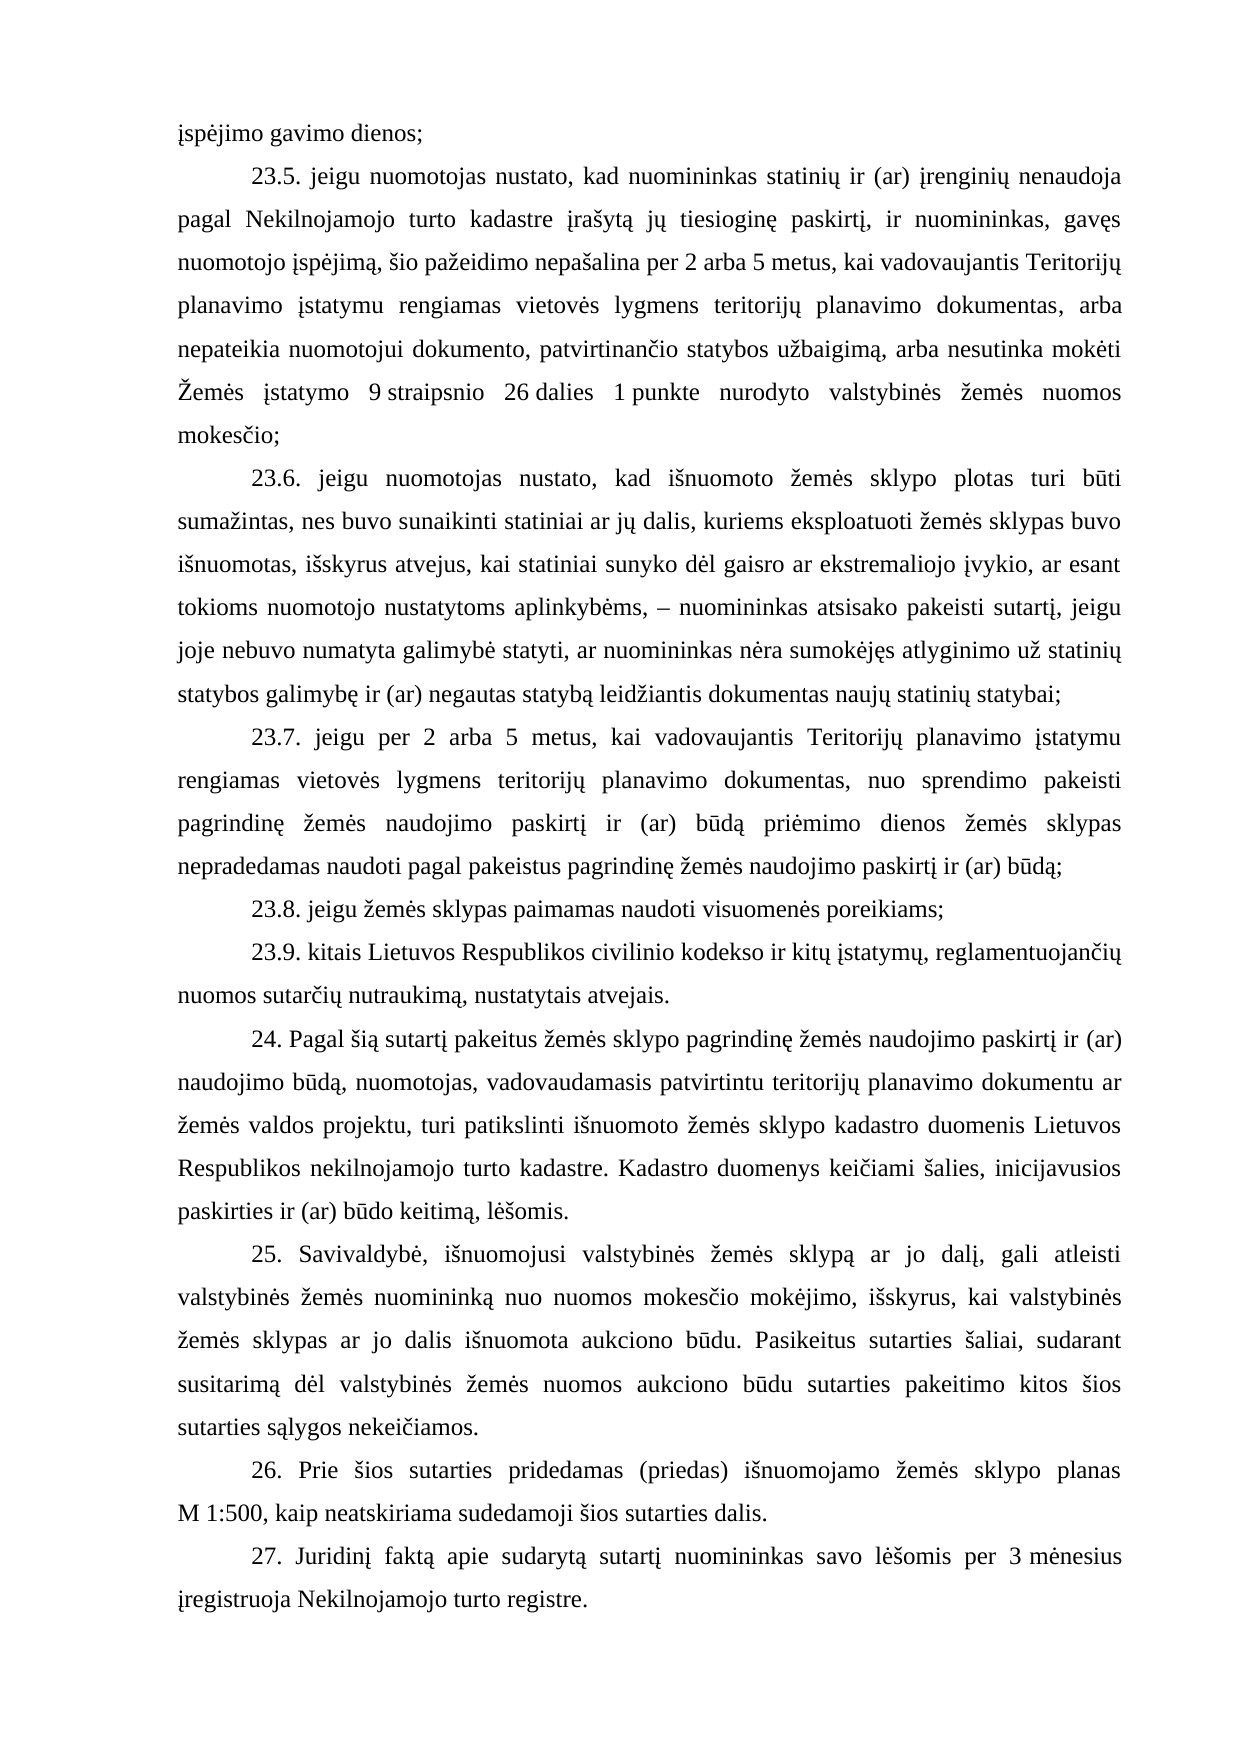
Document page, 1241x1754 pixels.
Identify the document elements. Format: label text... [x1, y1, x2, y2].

text 27. Juridinį faktą apie sudarytą sutartį nuomininkas savo lėšomis per 3 mėnesius įregistruoja Nekilnojamojo turto registre. [177, 1541, 1122, 1613]
text 26. Prie šios sutarties pridedamas (priedas) išnuomojamo žemės sklypo planas M 1:500, kaip neatskiriama sudedamoji šios sutarties dalis. [177, 1455, 1122, 1527]
text 23.7. jeigu per 2 arba 5 metus, kai vadovaujantis Teritorijų planavimo įstatymu rengiamas vietovės lygmens teritorijų planavimo dokumentas, nuo sprendimo pakeisti pagrindinę žemės naudojimo paskirtį ir (ar) būdą priėmimo dienos žemės sklypas nepradedamas naudoti pagal pakeistus pagrindinę žemės naudojimo paskirtį ir (ar) būdą; [177, 722, 1122, 880]
text 23.5. jeigu nuomotojas nustato, kad nuomininkas statinių ir (ar) įrenginių nenaudoja pagal Nekilnojamojo turto kadastre įrašytą jų tiesioginę paskirtį, ir nuomininkas, gavęs nuomotojo įspėjimą, šio pažeidimo nepašalina per 2 arba 5 metus, kai vadovaujantis Teritorijų planavimo įstatymu rengiamas vietovės lygmens teritorijų planavimo dokumentas, arba nepateikia nuomotojui dokumento, patvirtinančio statybos užbaigimą, arba nesutinka mokėti Žemės įstatymo 9 straipsnio 26 dalies 1 punkte nurodyto valstybinės žemės nuomos mokesčio; [177, 161, 1122, 449]
text 24. Pagal šią sutartį pakeitus žemės sklypo pagrindinę žemės naudojimo paskirtį ir (ar) naudojimo būdą, nuomotojas, vadovaudamasis patvirtintu teritorijų planavimo dokumentu ar žemės valdos projektu, turi patikslinti išnuomoto žemės sklypo kadastro duomenis Lietuvos Respublikos nekilnojamojo turto kadastre. Kadastro duomenys keičiami šalies, inicijavusios paskirties ir (ar) būdo keitimą, lėšomis. [177, 1024, 1122, 1225]
text 25. Savivaldybė, išnuomojusi valstybinės žemės sklypą ar jo dalį, gali atleisti valstybinės žemės nuomininką nuo nuomos mokesčio mokėjimo, išskyrus, kai valstybinės žemės sklypas ar jo dalis išnuomota aukciono būdu. Pasikeitus sutarties šaliai, sudarant susitarimą dėl valstybinės žemės nuomos aukciono būdu sutarties pakeitimo kitos šios sutarties sąlygos nekeičiamos. [177, 1239, 1122, 1441]
text 23.9. kitais Lietuvos Respublikos civilinio kodekso ir kitų įstatymų, reglamentuojančių nuomos sutarčių nutraukimą, nustatytais atvejais. [177, 937, 1122, 1009]
text 23.8. jeigu žemės sklypas paimamas naudoti visuomenės poreikiams; [177, 894, 1122, 923]
text 23.6. jeigu nuomotojas nustato, kad išnuomoto žemės sklypo plotas turi būti sumažintas, nes buvo sunaikinti statiniai ar jų dalis, kuriems eksploatuoti žemės sklypas buvo išnuomotas, išskyrus atvejus, kai statiniai sunyko dėl gaisro ar ekstremaliojo įvykio, ar esant tokioms nuomotojo nustatytoms aplinkybėms, – nuomininkas atsisako pakeisti sutartį, jeigu joje nebuvo numatyta galimybė statyti, ar nuomininkas nėra sumokėjęs atlyginimo už statinių statybos galimybę ir (ar) negautas statybą leidžiantis dokumentas naujų statinių statybai; [177, 463, 1122, 707]
text įspėjimo gavimo dienos; [177, 118, 1122, 147]
